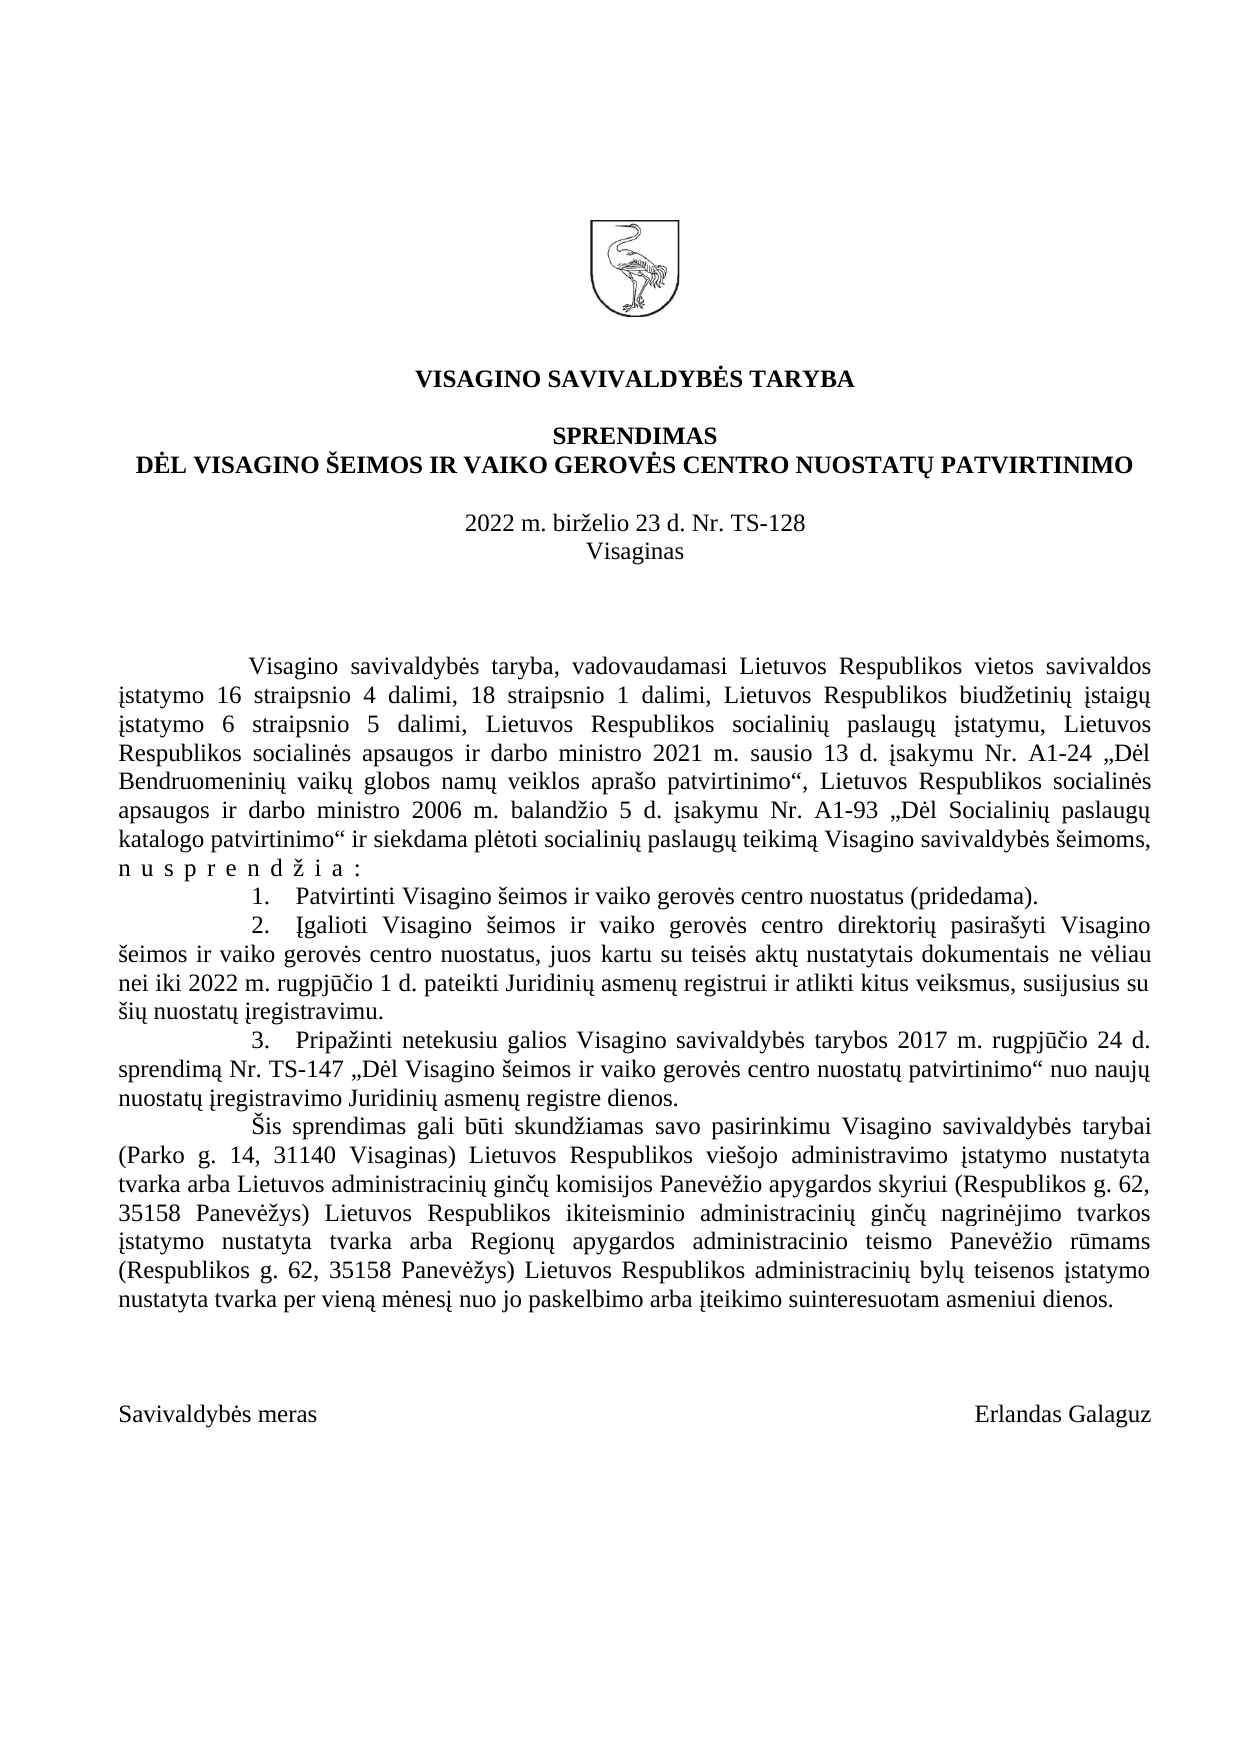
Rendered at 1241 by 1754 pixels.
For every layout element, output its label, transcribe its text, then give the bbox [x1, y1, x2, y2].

text sprendimas [118, 421, 1152, 450]
text Visagino savivaldybės taryba, vadovaudamasi Lietuvos Respublikos vietos savivaldos įstatymo 16 straipsnio 4 dalimi, 18 straipsnio 1 dalimi, Lietuvos Respublikos biudžetinių įstaigų įstatymo 6 straipsnio 5 dalimi, Lietuvos Respublikos socialinių paslaugų įstatymu, Lietuvos Respublikos socialinės apsaugos ir darbo ministro 2021 m. sausio 13 d. įsakymu Nr. A1-24 „Dėl Bendruomeninių vaikų globos namų veiklos aprašo patvirtinimo“, Lietuvos Respublikos socialinės apsaugos ir darbo ministro 2006 m. balandžio 5 d. įsakymu Nr. A1-93 „Dėl Socialinių paslaugų katalogo patvirtinimo“ ir siekdama plėtoti socialinių paslaugų teikimą Visagino savivaldybės šeimoms, nusprendžia: [118, 651, 1152, 881]
text Savivaldybės meras Erlandas Galaguz [118, 1399, 1152, 1428]
text Šis sprendimas gali būti skundžiamas savo pasirinkimu Visagino savivaldybės tarybai (Parko g. 14, 31140 Visaginas) Lietuvos Respublikos viešojo administravimo įstatymo nustatyta tvarka arba Lietuvos administracinių ginčų komisijos Panevėžio apygardos skyriui (Respublikos g. 62, 35158 Panevėžys) Lietuvos Respublikos ikiteisminio administracinių ginčų nagrinėjimo tvarkos įstatymo nustatyta tvarka arba Regionų apygardos administracinio teismo Panevėžio rūmams (Respublikos g. 62, 35158 Panevėžys) Lietuvos Respublikos administracinių bylų teisenos įstatymo nustatyta tvarka per vieną mėnesį nuo jo paskelbimo arba įteikimo suinteresuotam asmeniui dienos. [118, 1111, 1152, 1313]
text 3. Pripažinti netekusiu galios Visagino savivaldybės tarybos 2017 m. rugpjūčio 24 d. sprendimą Nr. TS-147 „Dėl Visagino šeimos ir vaiko gerovės centro nuostatų patvirtinimo“ nuo naujų nuostatų įregistravimo Juridinių asmenų registre dienos. [118, 1025, 1152, 1111]
text 2. Įgalioti Visagino šeimos ir vaiko gerovės centro direktorių pasirašyti Visagino šeimos ir vaiko gerovės centro nuostatus, juos kartu su teisės aktų nustatytais dokumentais ne vėliau nei iki 2022 m. rugpjūčio 1 d. pateikti Juridinių asmenų registrui ir atlikti kitus veiksmus, susijusius su šių nuostatų įregistravimu. [118, 910, 1152, 1025]
text Visaginas [118, 536, 1152, 565]
text 2022 m. birželio 23 d. Nr. TS-128 [118, 508, 1152, 536]
text DĖL VISAGINO ŠEIMOS IR VAIKO GEROVĖS CENTRO NUOSTATŲ PATVIRTINIMO [118, 450, 1152, 479]
text 1. Patvirtinti Visagino šeimos ir vaiko gerovės centro nuostatus (pridedama). [222, 881, 1152, 910]
text visagino savivaldybės taryba [118, 364, 1152, 393]
